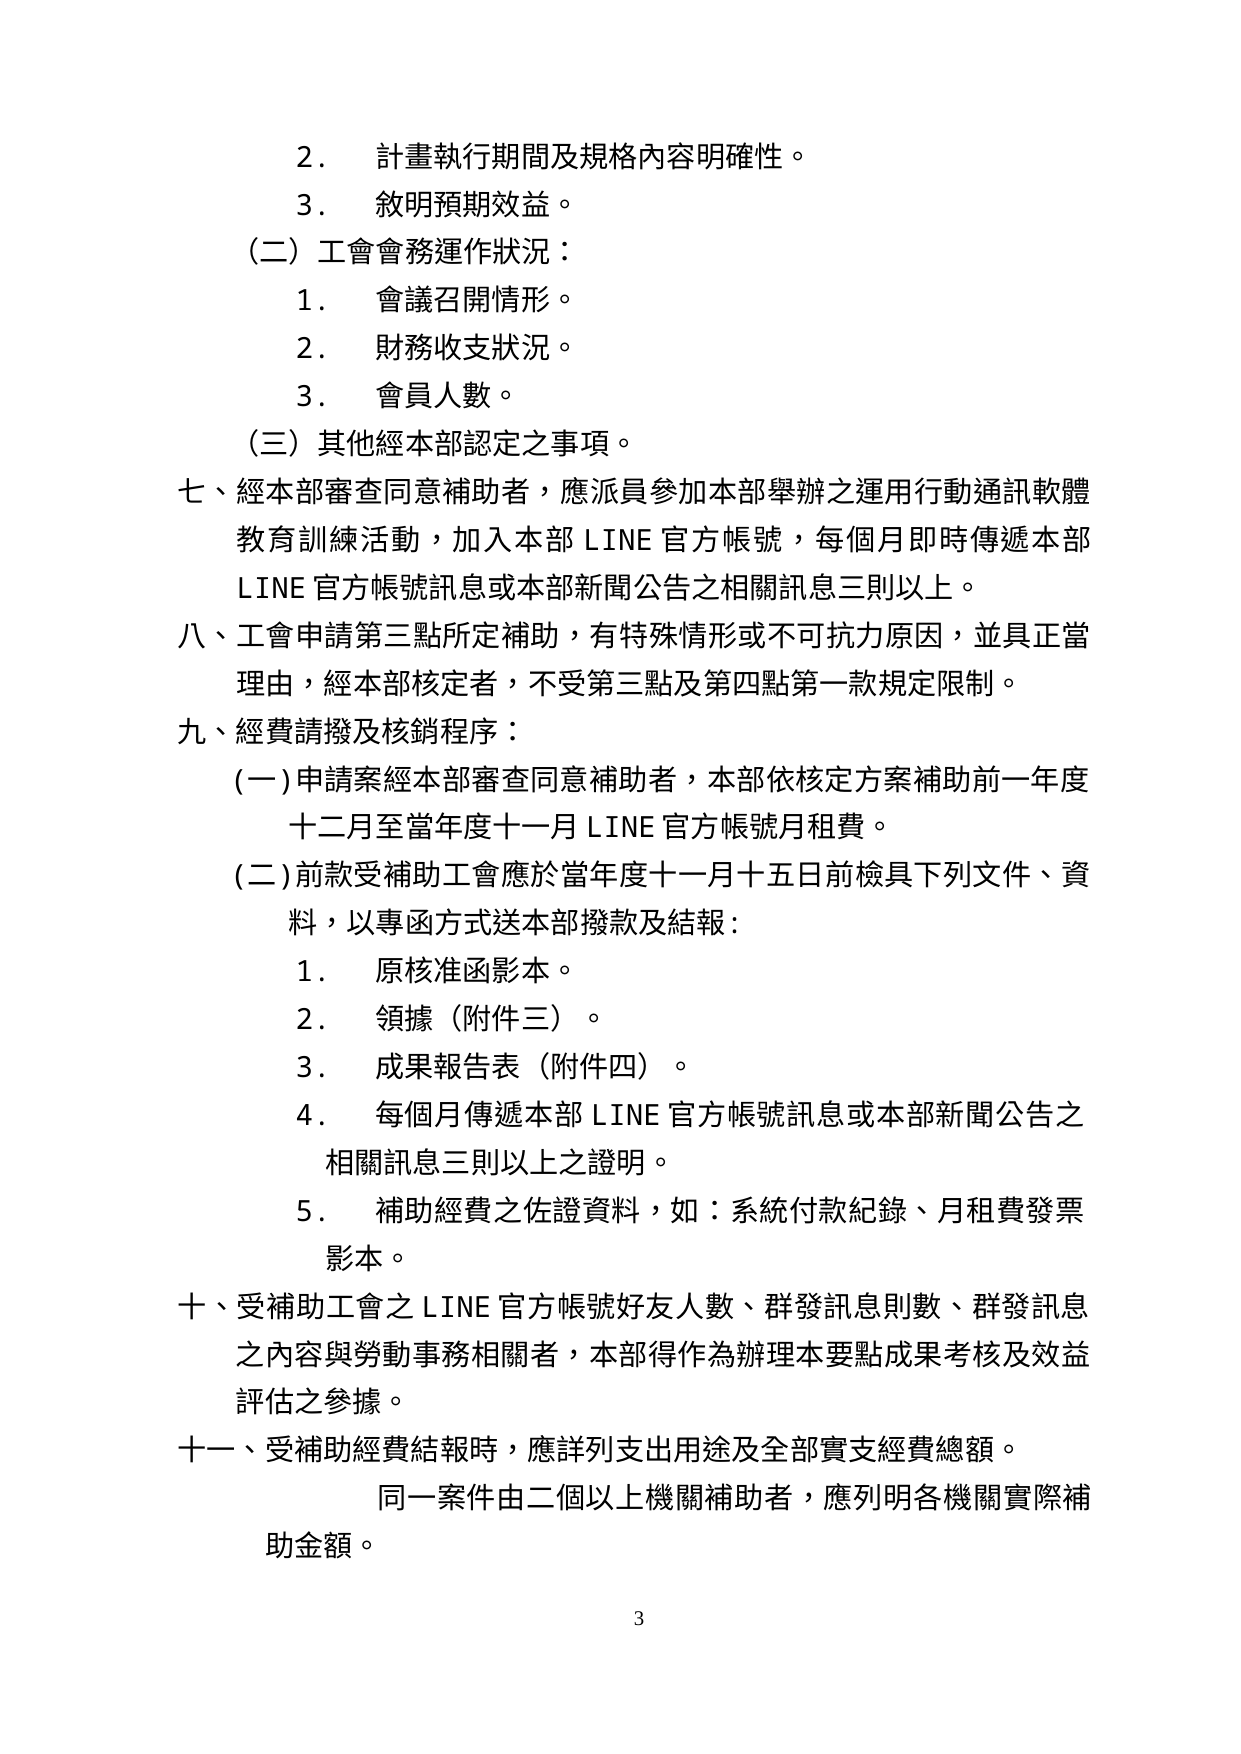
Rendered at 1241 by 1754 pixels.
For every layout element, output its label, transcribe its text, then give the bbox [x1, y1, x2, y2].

list 會議召開情形。 [295, 272, 1086, 320]
text 十、受補助工會之LINE官方帳號好友人數、群發訊息則數、群發訊息之內容與勞動事務相關者，本部得作為辦理本要點成果考核及效益評估之參據。 [177, 1279, 1092, 1422]
text 十一、受補助經費結報時，應詳列支出用途及全部實支經費總額。 [177, 1422, 1092, 1470]
text 八、工會申請第三點所定補助，有特殊情形或不可抗力原因，並具正當理由，經本部核定者，不受第三點及第四點第一款規定限制。 [177, 608, 1092, 704]
text (一)申請案經本部審查同意補助者，本部依核定方案補助前一年度十二月至當年度十一月LINE官方帳號月租費。 [230, 752, 1092, 847]
text （二）工會會務運作狀況： [230, 224, 1092, 272]
list 會員人數。 [295, 368, 1086, 416]
text 九、經費請撥及核銷程序： [177, 704, 1092, 752]
list 補助經費之佐證資料，如：系統付款紀錄、月租費發票影本。 [295, 1183, 1086, 1279]
text 同一案件由二個以上機關補助者，應列明各機關實際補助金額。 [177, 1470, 1092, 1566]
list 財務收支狀況。 [295, 320, 1086, 368]
list 敘明預期效益。 [295, 177, 1086, 224]
text （三）其他經本部認定之事項。 [230, 416, 1092, 464]
list 領據（附件三）。 [295, 991, 1086, 1039]
list 成果報告表（附件四）。 [295, 1039, 1086, 1087]
list 計畫執行期間及規格內容明確性。 [295, 129, 1086, 177]
list 每個月傳遞本部LINE官方帳號訊息或本部新聞公告之相關訊息三則以上之證明。 [295, 1087, 1086, 1183]
list 原核准函影本。 [295, 943, 1086, 991]
text 七、經本部審查同意補助者，應派員參加本部舉辦之運用行動通訊軟體教育訓練活動，加入本部LINE官方帳號，每個月即時傳遞本部LINE官方帳號訊息或本部新聞公告之相關訊息三則以上。 [177, 464, 1092, 608]
text (二)前款受補助工會應於當年度十一月十五日前檢具下列文件、資料，以專函方式送本部撥款及結報: [230, 847, 1092, 943]
